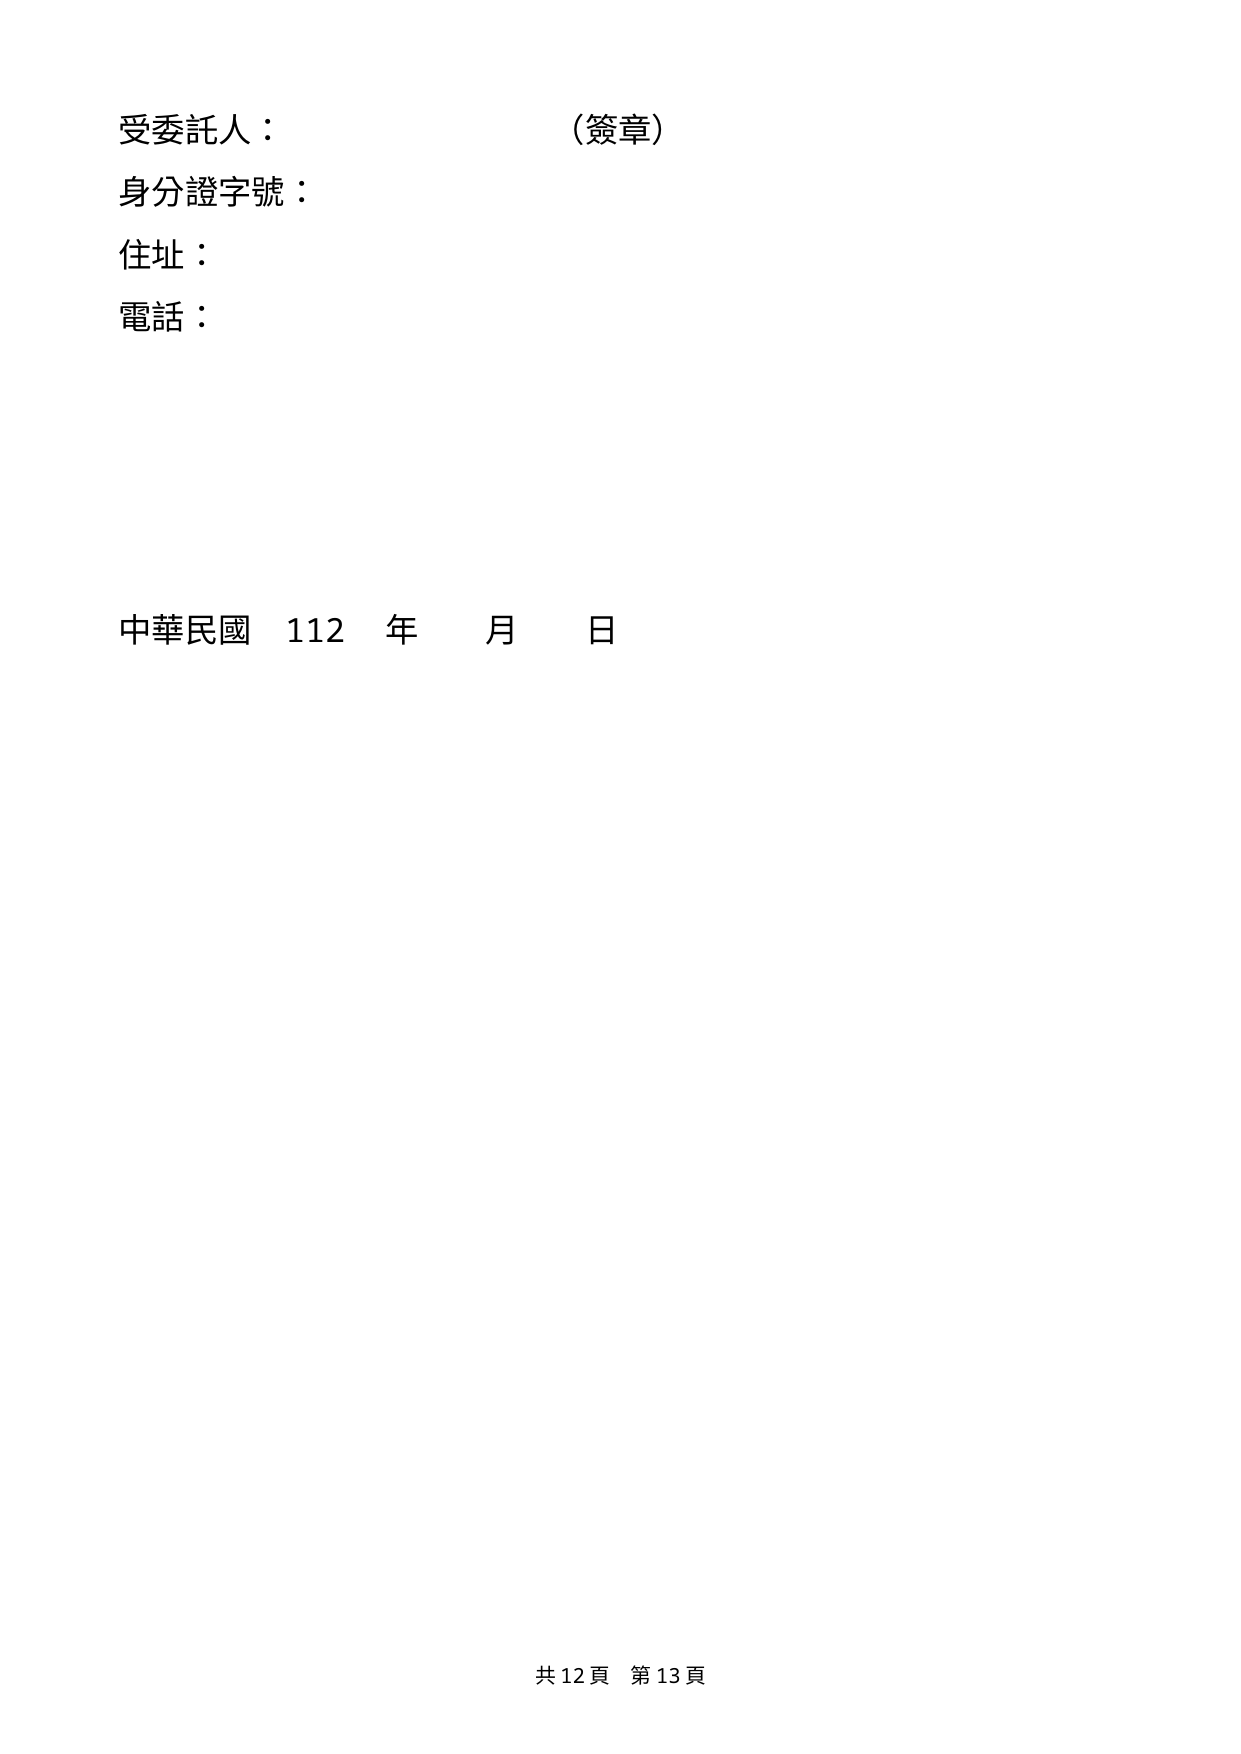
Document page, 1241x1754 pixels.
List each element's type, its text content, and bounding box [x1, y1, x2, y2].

text 身分證字號： [118, 148, 1122, 211]
text 受委託人： （簽章） [118, 86, 1122, 148]
text 電話： [118, 273, 1122, 336]
text 住址： [118, 211, 1122, 273]
text 中華民國 112 年 月 日 [118, 586, 1122, 648]
